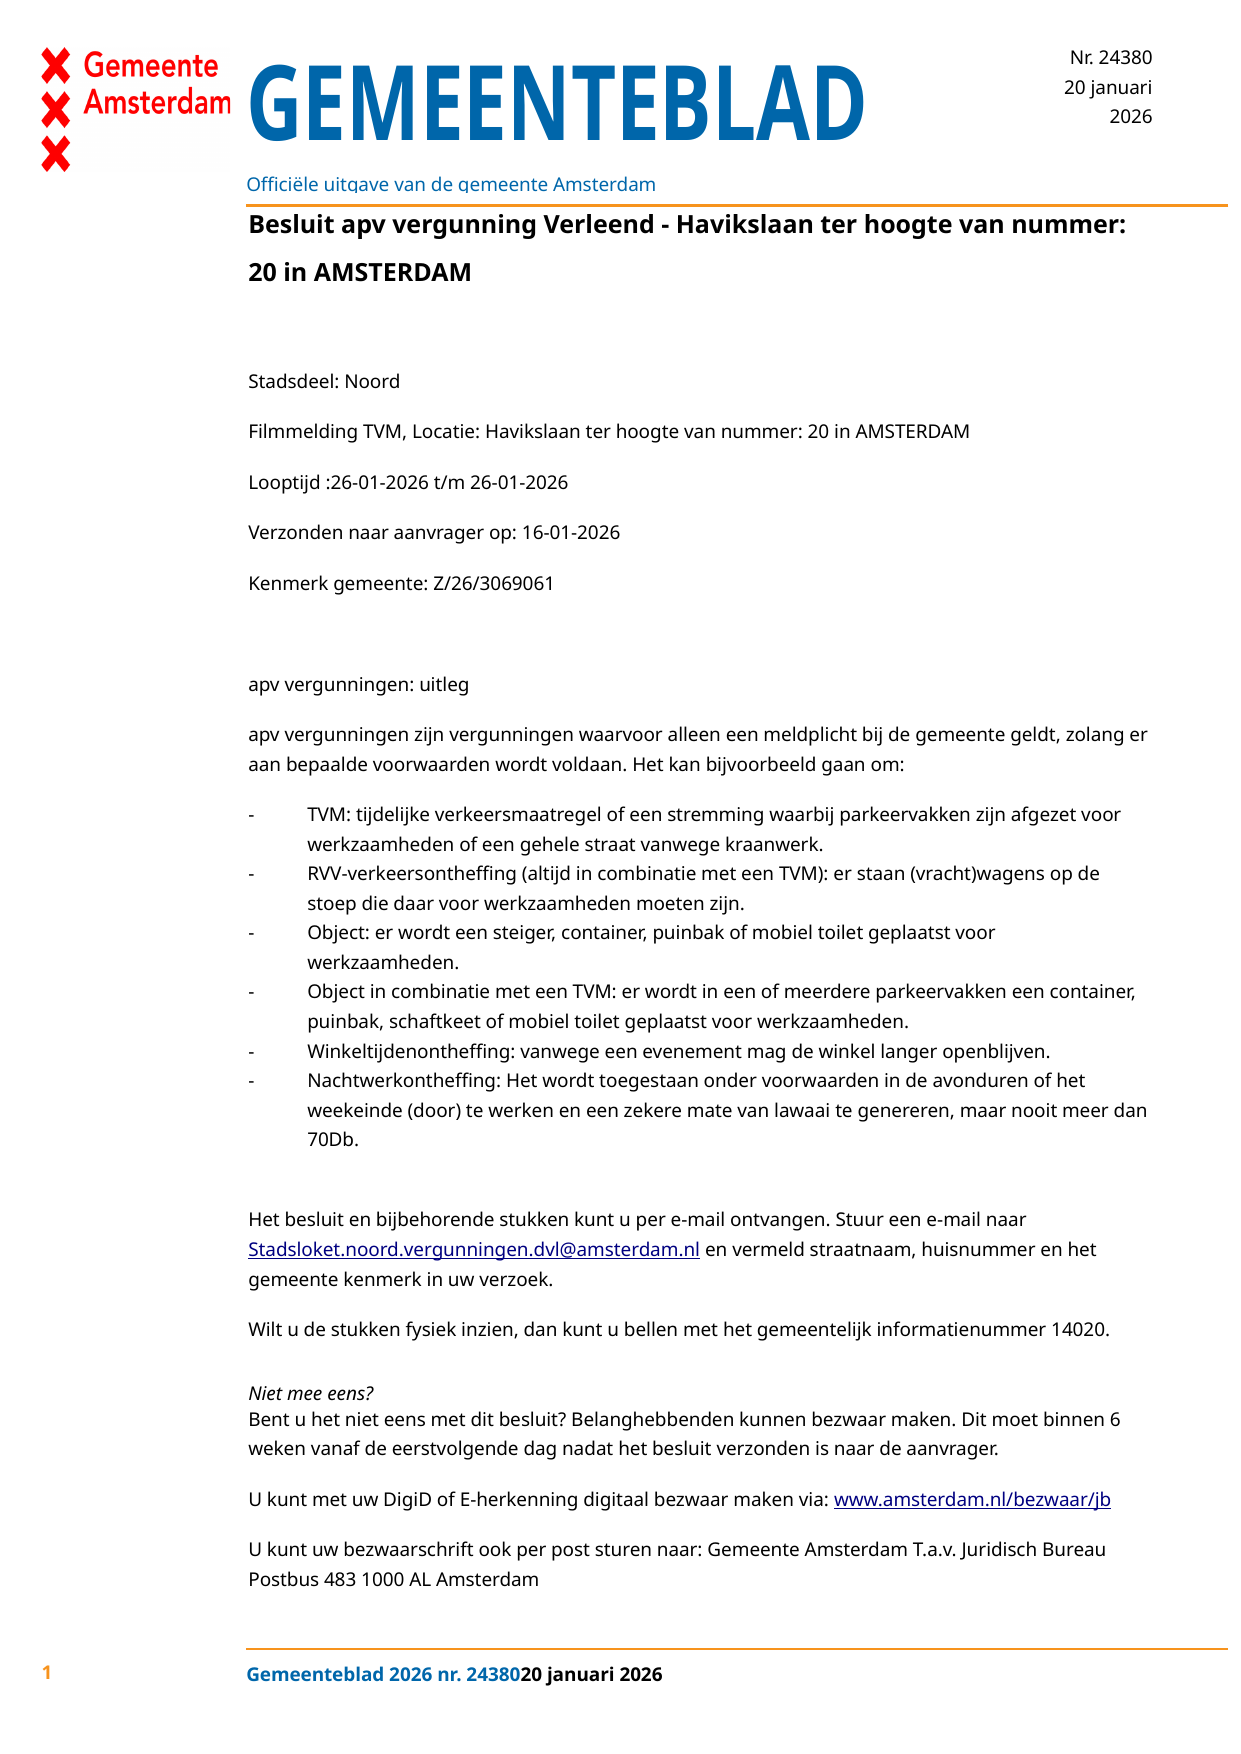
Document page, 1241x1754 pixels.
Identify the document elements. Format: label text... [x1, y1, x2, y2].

text Kenmerk gemeente: Z/26/3069061 [248, 570, 1152, 596]
text Niet mee eens? [248, 1380, 1152, 1406]
text Besluit apv vergunning Verleend - Havikslaan ter hoogte van nummer: 20 in AMSTERDAM [248, 207, 1152, 288]
text Bent u het niet eens met dit besluit? Belanghebbenden kunnen bezwaar maken. Dit moet binnen 6 weken vanaf de eerstvolgende dag nadat het besluit verzonden is naar de aanvrager. [248, 1406, 1152, 1461]
text Wilt u de stukken fysiek inzien, dan kunt u bellen met het gemeentelijk informatienummer 14020. [248, 1316, 1152, 1342]
picture [41, 47, 231, 172]
text Stadsdeel: Noord [248, 368, 1152, 394]
text U kunt uw bezwaarschrift ook per post sturen naar: Gemeente Amsterdam T.a.v. Juridisch Bureau Postbus 483 1000 AL Amsterdam [248, 1536, 1152, 1592]
text Verzonden naar aanvrager op: 16-01-2026 [248, 519, 1152, 545]
text Filmmelding TVM, Locatie: Havikslaan ter hoogte van nummer: 20 in AMSTERDAM [248, 419, 1152, 444]
text Looptijd :26-01-2026 t/m 26-01-2026 [248, 469, 1152, 495]
list Object in combinatie met een TVM: er wordt in een of meerdere parkeervakken een container, puinbak, schaftkeet of mobiel toilet geplaatst voor werkzaamheden. [248, 979, 1152, 1034]
list TVM: tijdelijke verkeersmaatregel of een stremming waarbij parkeervakken zijn afgezet voor werkzaamheden of een gehele straat vanwege kraanwerk. [248, 801, 1152, 857]
text apv vergunningen: uitleg [248, 671, 1152, 697]
text U kunt met uw DigiD of E-herkenning digitaal bezwaar maken via: www.amsterdam.nl/bezwaar/jb [248, 1486, 1152, 1512]
list Nachtwerkontheffing: Het wordt toegestaan onder voorwaarden in de avonduren of het weekeinde (door) te werken en een zekere mate van lawaai te genereren, maar nooit meer dan 70Db. [248, 1067, 1152, 1152]
list RVV-verkeersontheffing (altijd in combinatie met een TVM): er staan (vracht)wagens op de stoep die daar voor werkzaamheden moeten zijn. [248, 860, 1152, 916]
list Winkeltijdenontheffing: vanwege een evenement mag de winkel langer openblijven. [248, 1038, 1152, 1064]
text apv vergunningen zijn vergunningen waarvoor alleen een meldplicht bij de gemeente geldt, zolang er aan bepaalde voorwaarden wordt voldaan. Het kan bijvoorbeeld gaan om: [248, 721, 1152, 777]
list Object: er wordt een steiger, container, puinbak of mobiel toilet geplaatst voor werkzaamheden. [248, 919, 1152, 975]
text Het besluit en bijbehorende stukken kunt u per e-mail ontvangen. Stuur een e-mail naar Stadsloket.noord.vergunningen.dvl@amsterdam.nl en vermeld straatnaam, huisnummer en het gemeente kenmerk in uw verzoek. [248, 1207, 1152, 1292]
